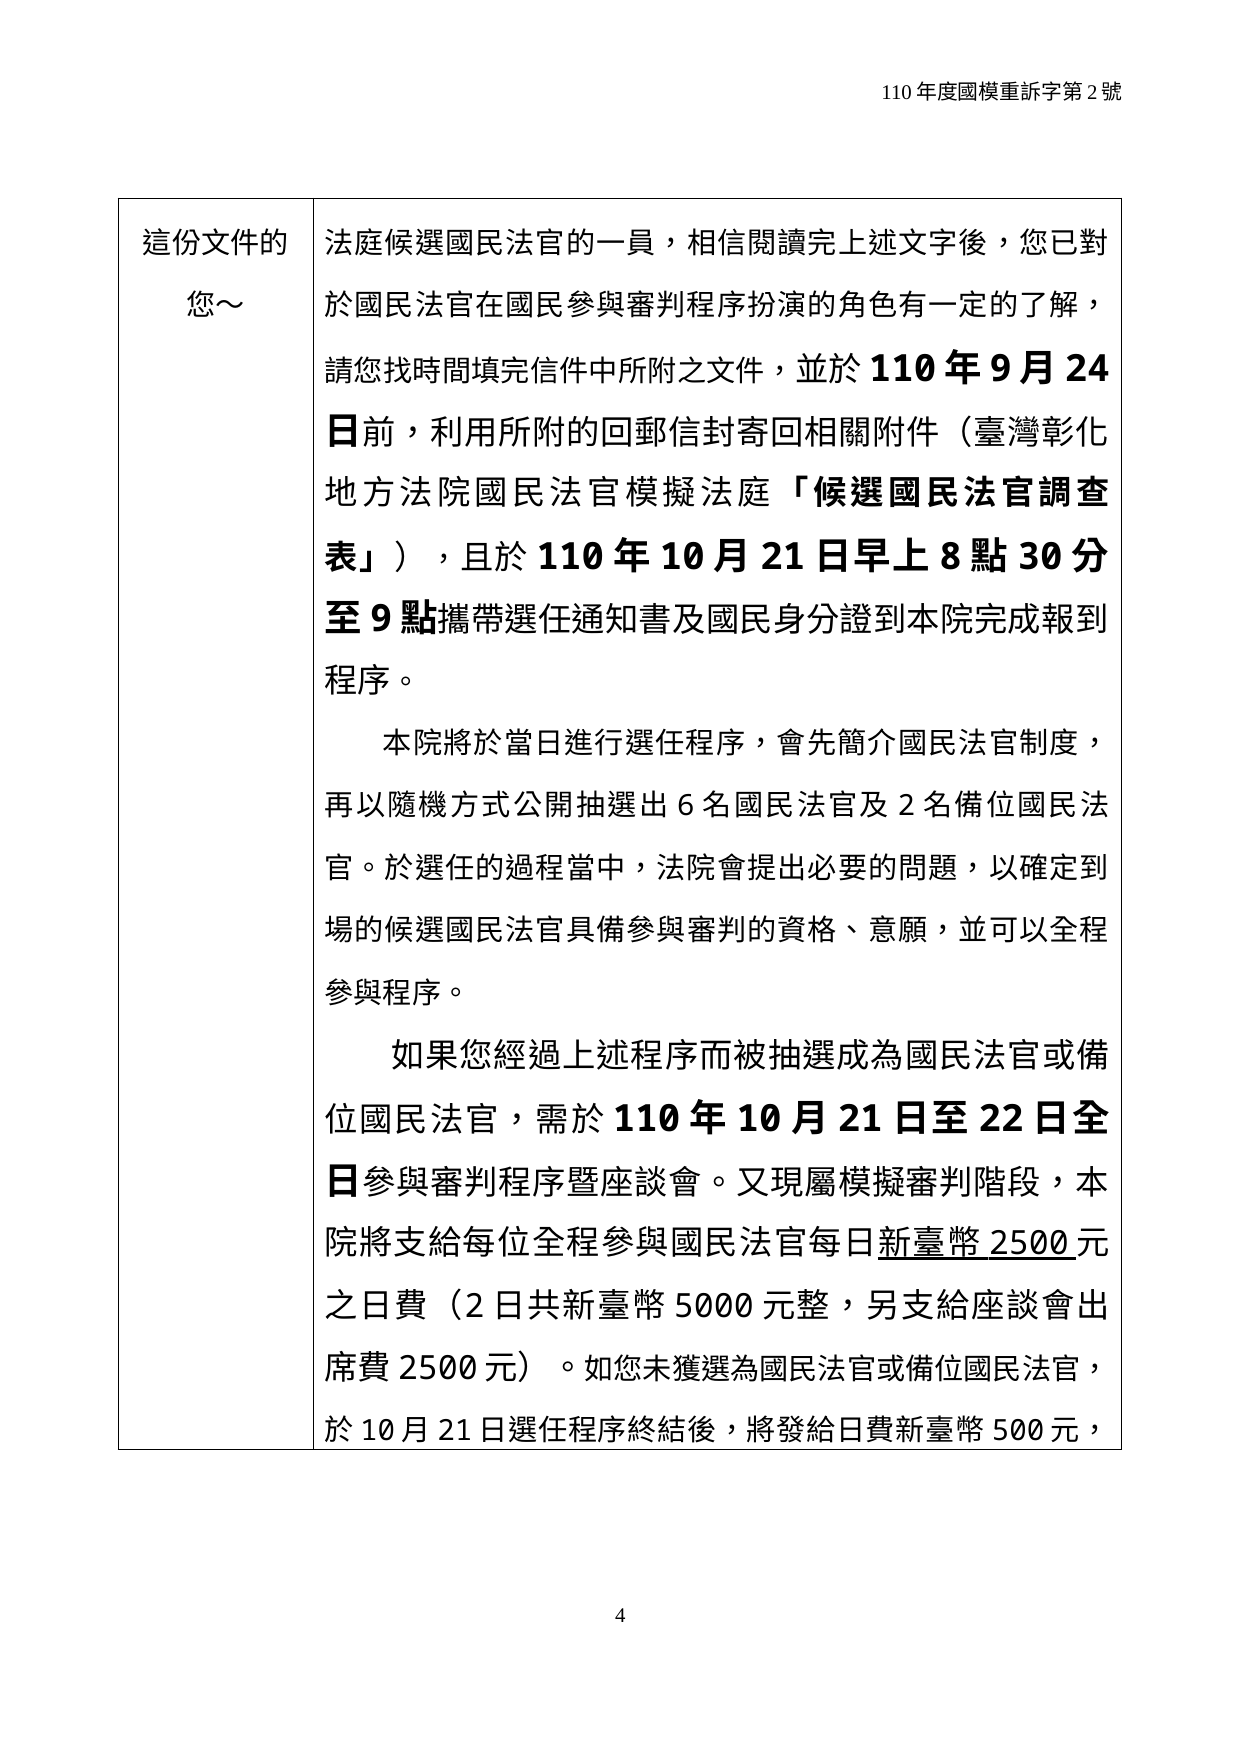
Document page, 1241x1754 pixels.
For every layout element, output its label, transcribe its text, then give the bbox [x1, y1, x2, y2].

table_cell 這份文件的您～ [119, 199, 313, 1449]
table_cell 法庭候選國民法官的一員，相信閱讀完上述文字後，您已對於國民法官在國民參與審判程序扮演的角色有一定的了解，請您找時間填完信件中所附之文件，並於110年9月24日前，利用所附的回郵信封寄回相關附件（臺灣彰化地方法院國民法官模擬法庭「候選國民法官調查表」），且於110年10月21日早上8點30分至9點攜帶選任通知書及國民身分證到本院完成報到程序。 本院將於當日進行選任程序，會先簡介國民法官制度，再以隨機方式公開抽選出6名國民法官及2名備位國民法官。於選任的過程當中，法院會提出必要的問題，以確定到場的候選國民法官具備參與審判的資格、意願，並可以全程參與程序。 如果您經過上述程序而被抽選成為國民法官或備位國民法官，需於110年10月21日至22日全日參與審判程序暨座談會。又現屬模擬審判階段，本院將支給每位全程參與國民法官每日新臺幣2500元之日費（2日共新臺幣5000元整，另支給座談會出席費2500元）。如您未獲選為國民法官或備位國民法官，於10月21日選任程序終結後，將發給日費新臺幣500元， [314, 199, 1121, 1449]
